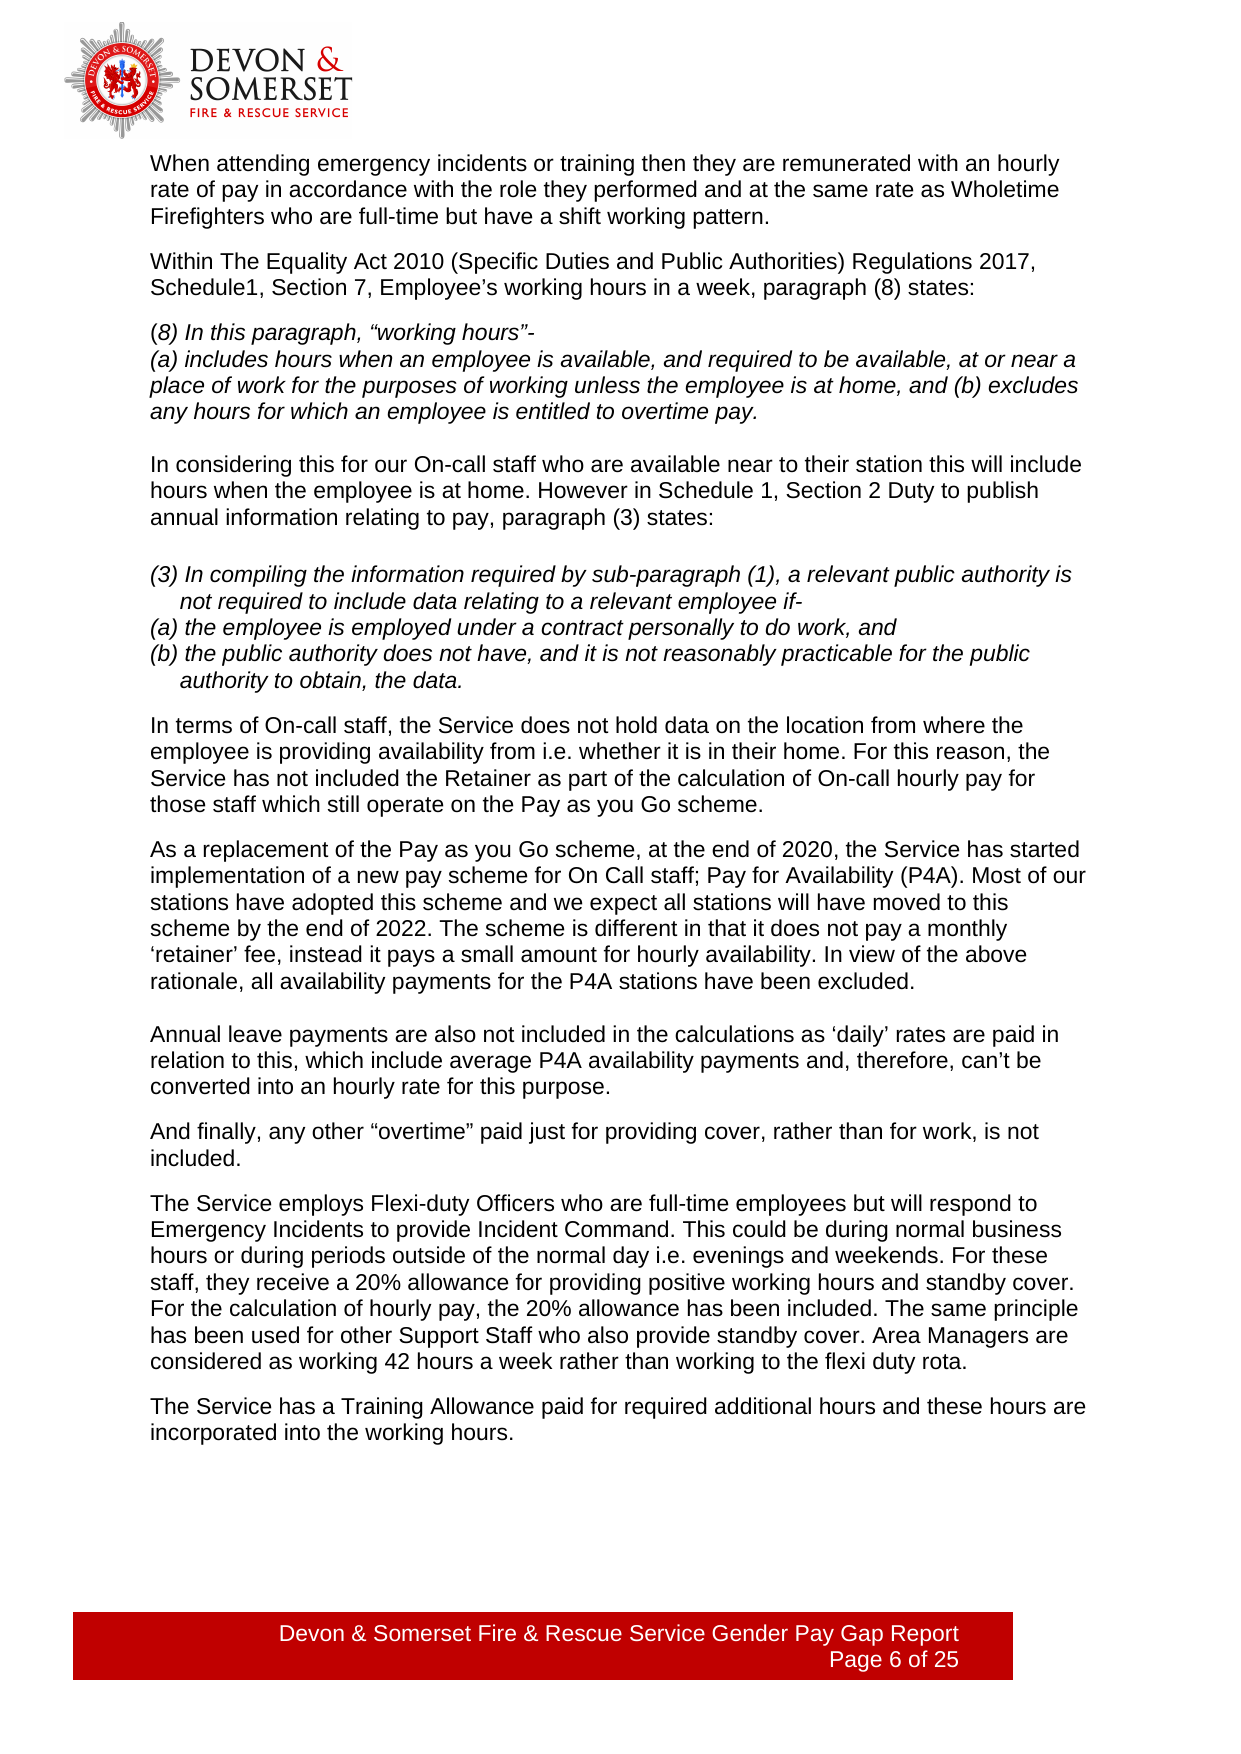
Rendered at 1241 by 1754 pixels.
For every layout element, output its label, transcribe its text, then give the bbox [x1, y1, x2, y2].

text In terms of On-call staff, the Service does not hold data on the location from where the employee is providing availability from i.e. whether it is in their home. For this reason, the Service has not included the Retainer as part of the calculation of On-call hourly pay for those staff which still operate on the Pay as you Go scheme. [150, 712, 1090, 817]
text And finally, any other “overtime” paid just for providing cover, rather than for work, is not included. [150, 1118, 1090, 1171]
text (a) the employee is employed under a contract personally to do work, and [150, 614, 1090, 640]
text Annual leave payments are also not included in the calculations as ‘daily’ rates are paid in relation to this, which include average P4A availability payments and, therefore, can’t be converted into an hourly rate for this purpose. [150, 1021, 1090, 1099]
text (b) the public authority does not have, and it is not reasonably practicable for the public authority to obtain, the data. [150, 640, 1090, 693]
text (3) In compiling the information required by sub-paragraph (1), a relevant public authority is not required to include data relating to a relevant employee if- [150, 561, 1090, 614]
text When attending emergency incidents or training then they are remunerated with an hourly rate of pay in accordance with the role they performed and at the same rate as Wholetime Firefighters who are full-time but have a shift working pattern. [150, 150, 1090, 229]
text The Service employs Flexi-duty Officers who are full-time employees but will respond to Emergency Incidents to provide Incident Command. This could be during normal business hours or during periods outside of the normal day i.e. evenings and weekends. For these staff, they receive a 20% allowance for providing positive working hours and standby cover. For the calculation of hourly pay, the 20% allowance has been included. The same principle has been used for other Support Staff who also provide standby cover. Area Managers are considered as working 42 hours a week rather than working to the flexi duty rota. [150, 1190, 1090, 1374]
text As a replacement of the Pay as you Go scheme, at the end of 2020, the Service has started implementation of a new pay scheme for On Call staff; Pay for Availability (P4A). Most of our stations have adopted this scheme and we expect all stations will have moved to this scheme by the end of 2022. The scheme is different in that it does not pay a monthly ‘retainer’ fee, instead it pays a small amount for hourly availability. In view of the above rationale, all availability payments for the P4A stations have been excluded. [150, 836, 1090, 994]
text Within The Equality Act 2010 (Specific Duties and Public Authorities) Regulations 2017, Schedule1, Section 7, Employee’s working hours in a week, paragraph (8) states: [150, 248, 1090, 301]
text (a) includes hours when an employee is available, and required to be available, at or near a place of work for the purposes of working unless the employee is at home, and (b) excludes any hours for which an employee is entitled to overtime pay. [150, 346, 1090, 425]
text The Service has a Training Allowance paid for required additional hours and these hours are incorporated into the working hours. [150, 1393, 1090, 1446]
text (8) In this paragraph, “working hours”- [150, 319, 1090, 346]
text In considering this for our On-call staff who are available near to their station this will include hours when the employee is at home. However in Schedule 1, Section 2 Duty to publish annual information relating to pay, paragraph (3) states: [150, 451, 1090, 530]
